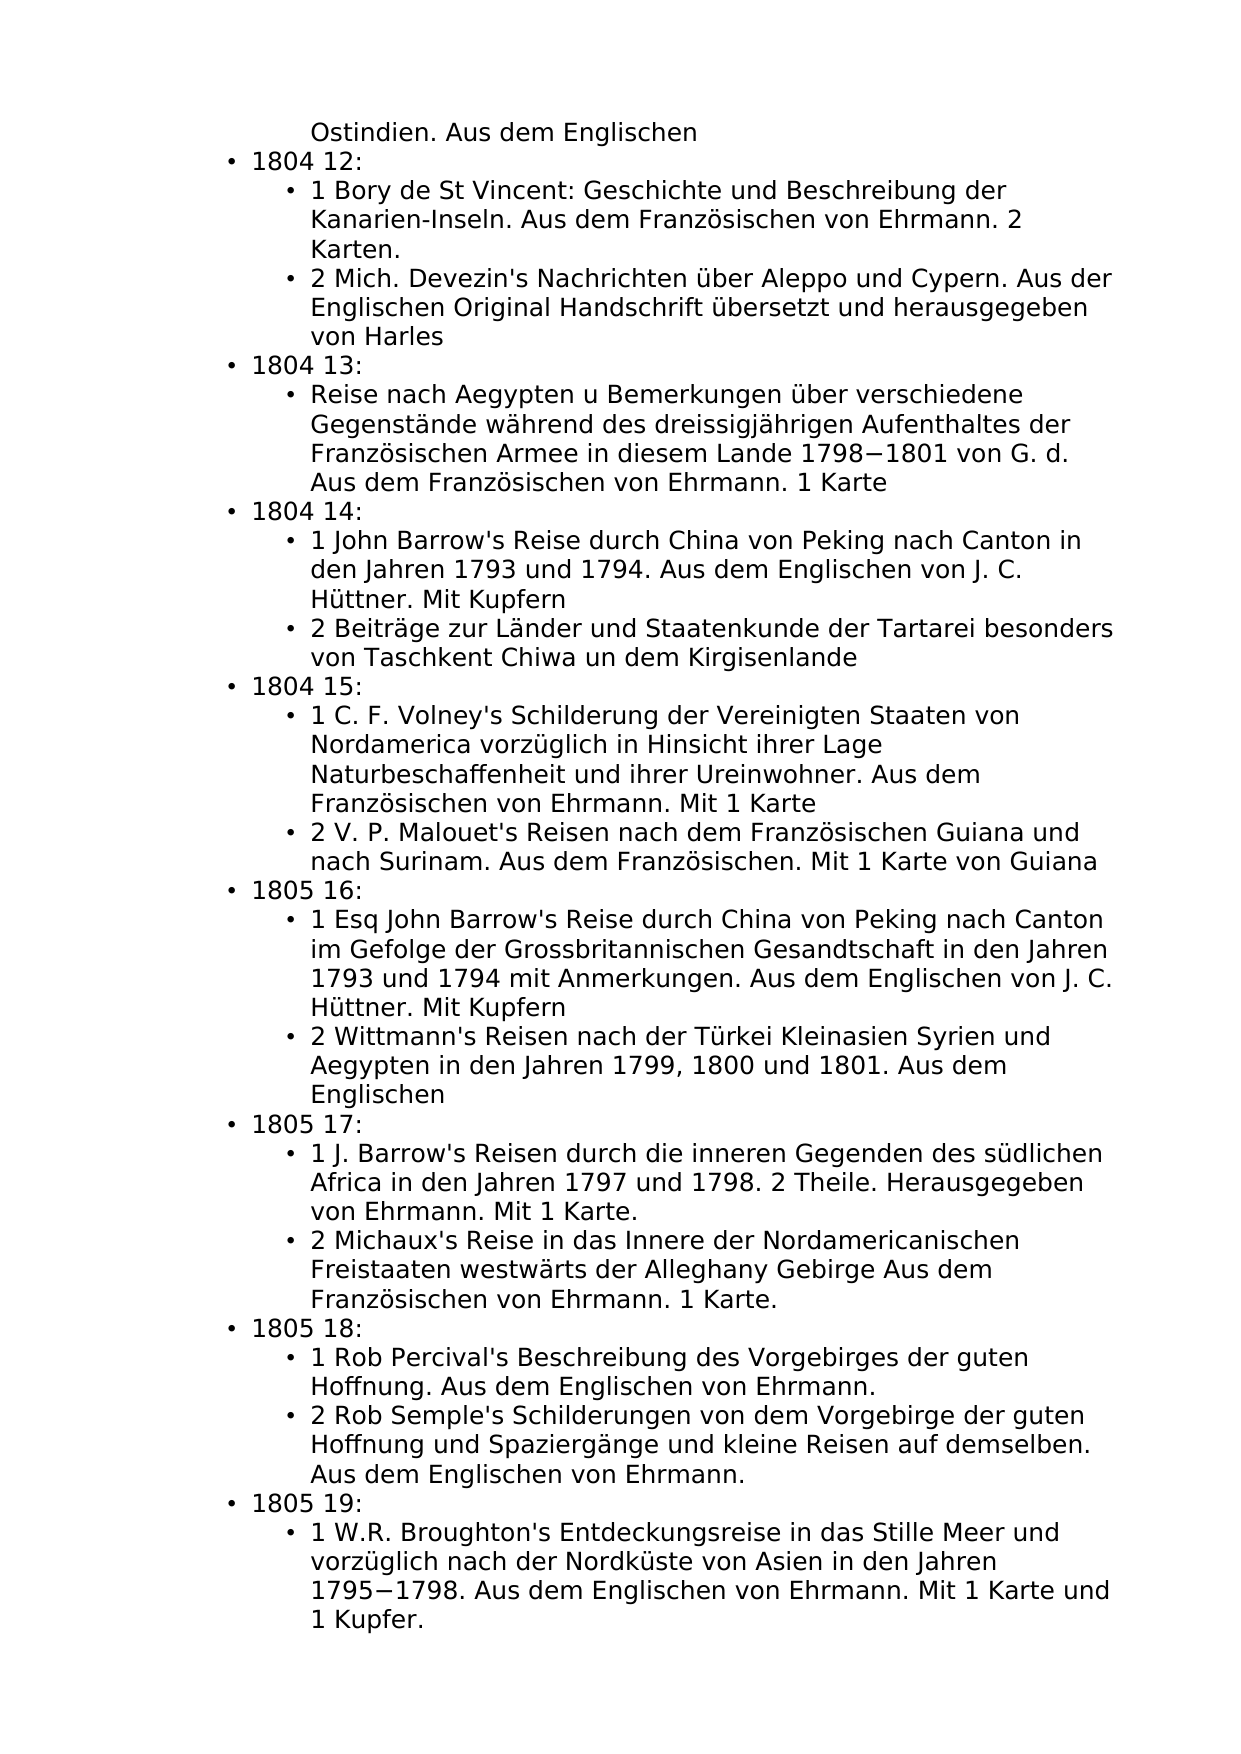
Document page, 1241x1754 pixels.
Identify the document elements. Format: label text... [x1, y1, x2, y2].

list 1805 16: [236, 876, 1122, 906]
list 1804 12: [236, 147, 1122, 176]
list 1804 14: [236, 497, 1122, 526]
list 2 Rob Semple's Schilderungen von dem Vorgebirge der guten Hoffnung und Spaziergänge und kleine Reisen auf demselben. Aus dem Englischen von Ehrmann. [295, 1401, 1122, 1489]
list 1804 15: [236, 672, 1122, 701]
list 2 Beiträge zur Länder und Staatenkunde der Tartarei besonders von Taschkent Chiwa un dem Kirgisenlande [295, 614, 1122, 672]
list 1805 17: [236, 1110, 1122, 1139]
list 2 Wittmann's Reisen nach der Türkei Kleinasien Syrien und Aegypten in den Jahren 1799, 1800 und 1801. Aus dem Englischen [295, 1022, 1122, 1110]
list 1 C. F. Volney's Schilderung der Vereinigten Staaten von Nordamerica vorzüglich in Hinsicht ihrer Lage Naturbeschaffenheit und ihrer Ureinwohner. Aus dem Französischen von Ehrmann. Mit 1 Karte [295, 701, 1122, 818]
list 1804 13: [236, 351, 1122, 381]
list 1 Rob Percival's Beschreibung des Vorgebirges der guten Hoffnung. Aus dem Englischen von Ehrmann. [295, 1343, 1122, 1401]
list 1 John Barrow's Reise durch China von Peking nach Canton in den Jahren 1793 und 1794. Aus dem Englischen von J. C. Hüttner. Mit Kupfern [295, 526, 1122, 614]
list 1 Esq John Barrow's Reise durch China von Peking nach Canton im Gefolge der Grossbritannischen Gesandtschaft in den Jahren 1793 und 1794 mit Anmerkungen. Aus dem Englischen von J. C. Hüttner. Mit Kupfern [295, 906, 1122, 1022]
list 1805 18: [236, 1314, 1122, 1343]
list Ostindien. Aus dem Englischen [295, 118, 1122, 147]
list 2 V. P. Malouet's Reisen nach dem Französischen Guiana und nach Surinam. Aus dem Französischen. Mit 1 Karte von Guiana [295, 818, 1122, 876]
list 1805 19: [236, 1489, 1122, 1518]
list 1 J. Barrow's Reisen durch die inneren Gegenden des südlichen Africa in den Jahren 1797 und 1798. 2 Theile. Herausgegeben von Ehrmann. Mit 1 Karte. [295, 1139, 1122, 1226]
list 1 W.R. Broughton's Entdeckungsreise in das Stille Meer und vorzüglich nach der Nordküste von Asien in den Jahren 1795−1798. Aus dem Englischen von Ehrmann. Mit 1 Karte und 1 Kupfer. [295, 1518, 1122, 1635]
list 2 Michaux's Reise in das Innere der Nordamericanischen Freistaaten westwärts der Alleghany Gebirge Aus dem Französischen von Ehrmann. 1 Karte. [295, 1226, 1122, 1314]
list 2 Mich. Devezin's Nachrichten über Aleppo und Cypern. Aus der Englischen Original Handschrift übersetzt und herausgegeben von Harles [295, 264, 1122, 351]
list Reise nach Aegypten u Bemerkungen über verschiedene Gegenstände während des dreissigjährigen Aufenthaltes der Französischen Armee in diesem Lande 1798−1801 von G. d. Aus dem Französischen von Ehrmann. 1 Karte [295, 381, 1122, 497]
list 1 Bory de St Vincent: Geschichte und Beschreibung der Kanarien-Inseln. Aus dem Französischen von Ehrmann. 2 Karten. [295, 176, 1122, 264]
